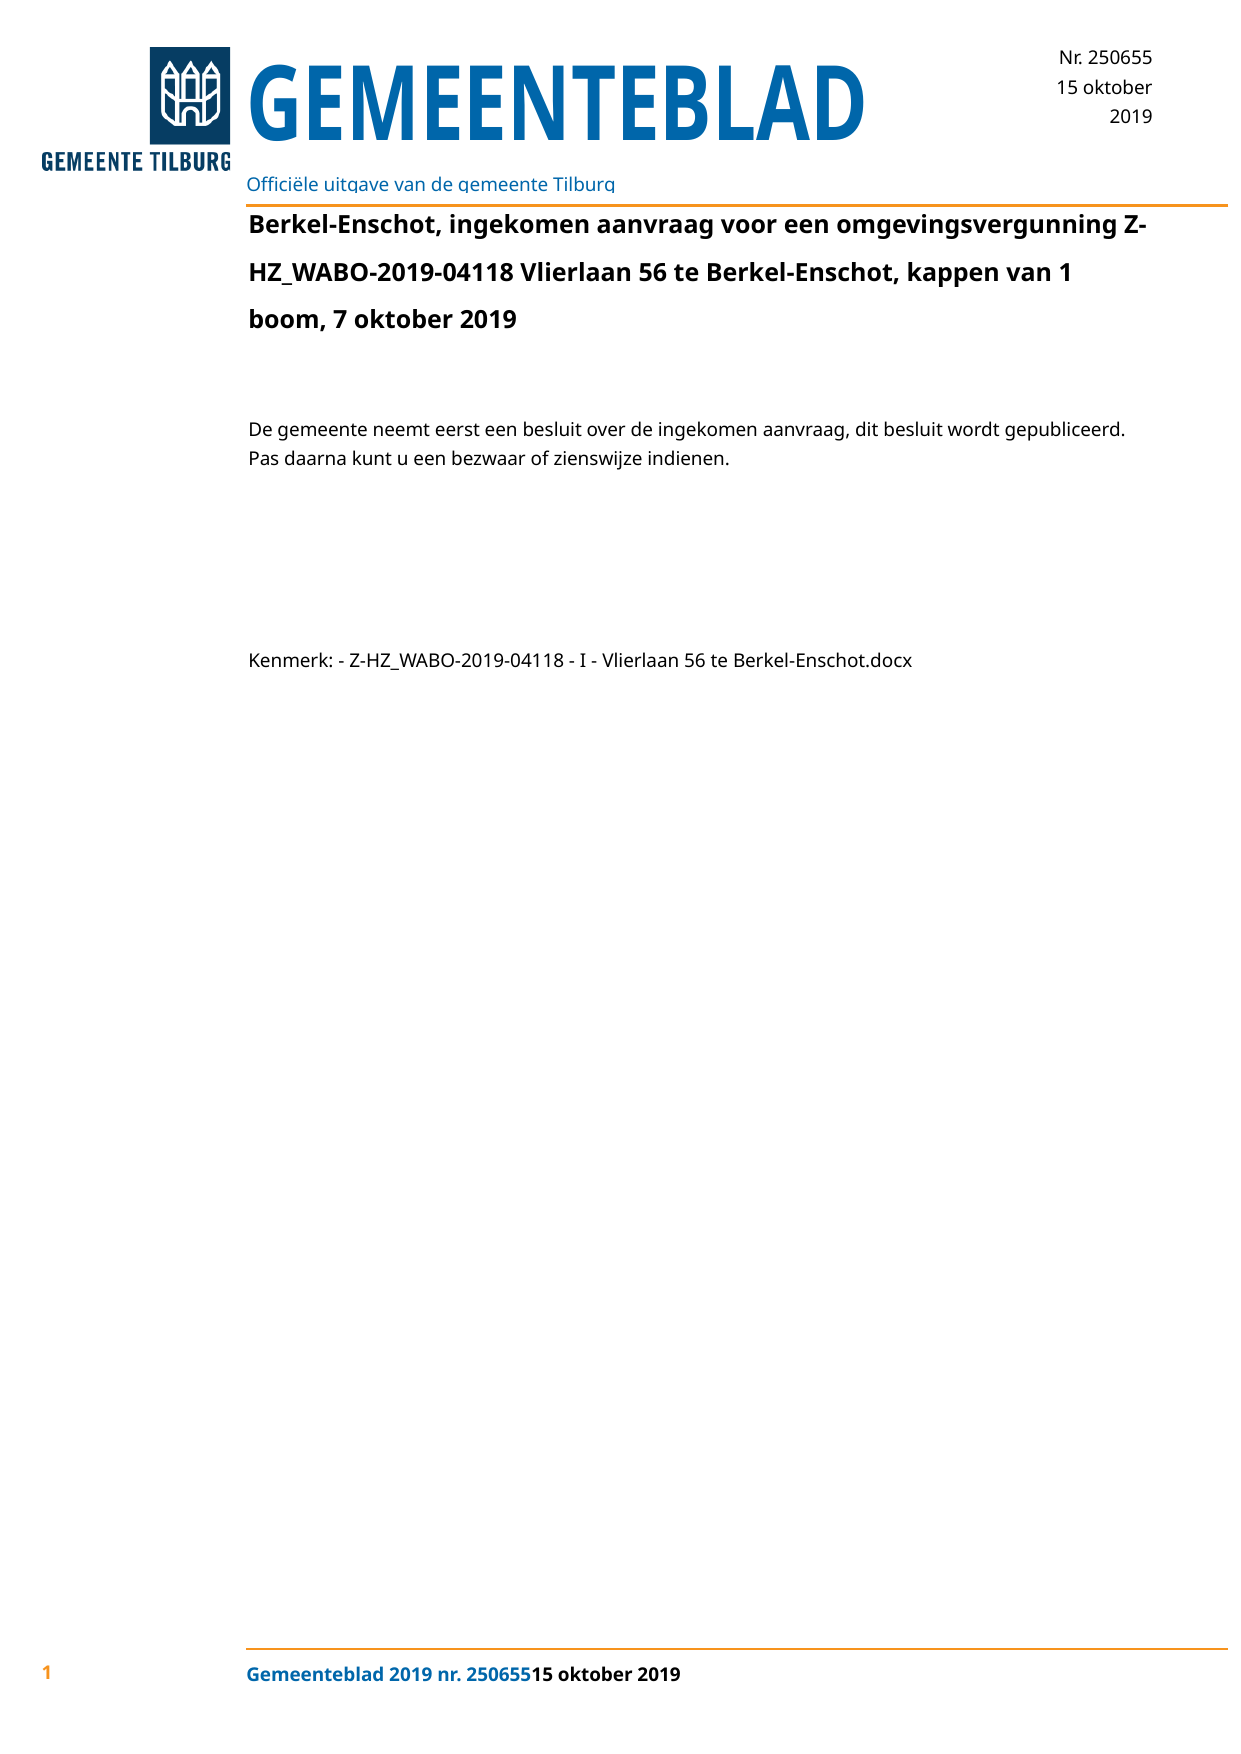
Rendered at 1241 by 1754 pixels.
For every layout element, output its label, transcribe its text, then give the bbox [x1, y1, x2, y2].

text De gemeente neemt eerst een besluit over de ingekomen aanvraag, dit besluit wordt gepubliceerd. Pas daarna kunt u een bezwaar of zienswijze indienen. [248, 416, 1152, 471]
picture [41, 47, 231, 172]
text Kenmerk: - Z-HZ_WABO-2019-04118 - I - Vlierlaan 56 te Berkel-Enschot.docx [248, 647, 1152, 673]
text Berkel-Enschot, ingekomen aanvraag voor een omgevingsvergunning Z-HZ_WABO-2019-04118 Vlierlaan 56 te Berkel-Enschot, kappen van 1 boom, 7 oktober 2019 [248, 207, 1152, 336]
